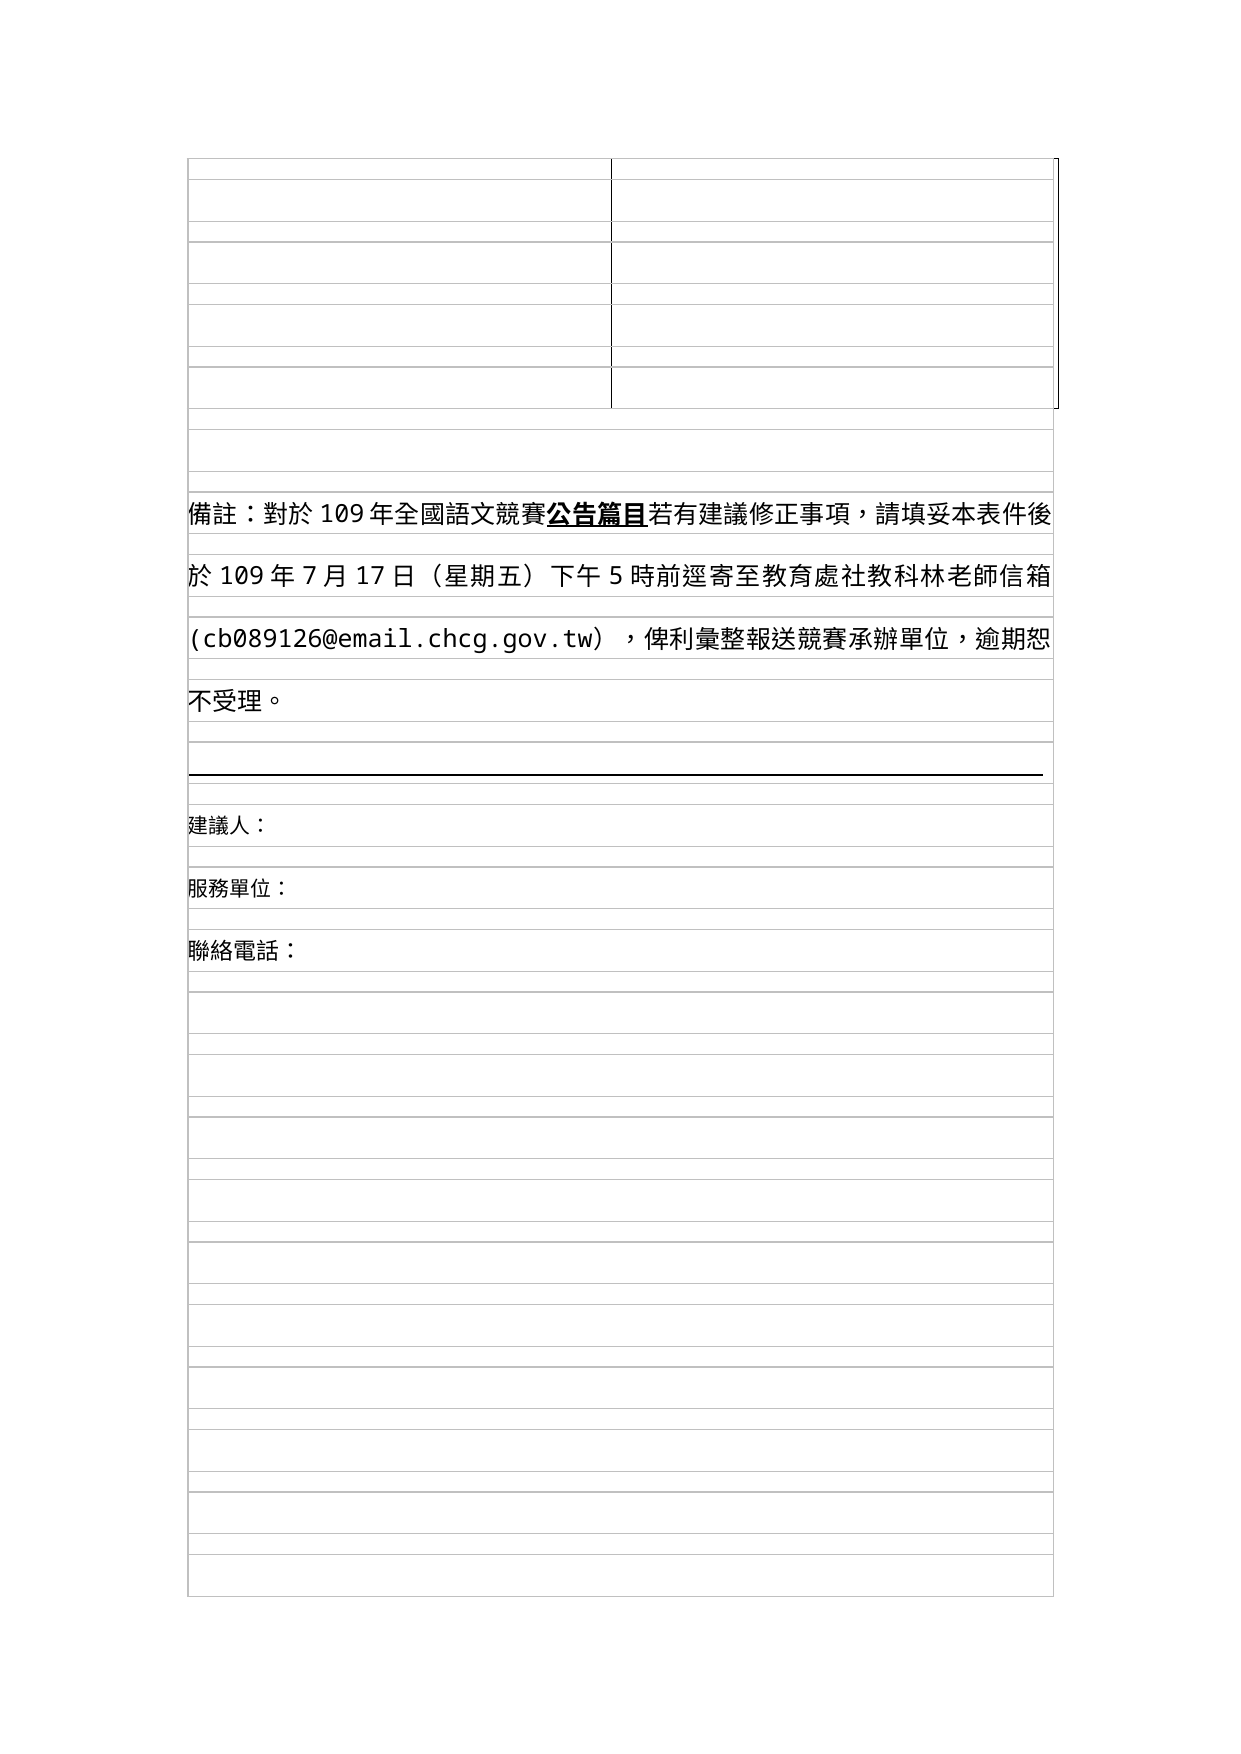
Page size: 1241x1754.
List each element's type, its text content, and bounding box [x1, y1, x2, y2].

text [189, 909, 1053, 929]
text 備註：對於109年全國語文競賽公告篇目若有建議修正事項，請填妥本表件後，於109年7月17日（星期五）下午5時前逕寄至教育處社教科林老師信箱(cb089126@email.chcg.gov.tw），俾利彙整報送競賽承辦單位，逾期恕不受理。 [189, 680, 1053, 721]
table_cell [189, 347, 611, 366]
table_cell [612, 159, 1053, 179]
table_cell [612, 347, 1053, 366]
table_cell [612, 305, 1053, 346]
table_cell [1054, 159, 1058, 408]
table_cell [189, 284, 611, 304]
table_cell [189, 222, 611, 241]
text 備註：對於109年全國語文競賽公告篇目若有建議修正事項，請填妥本表件後，於109年7月17日（星期五）下午5時前逕寄至教育處社教科林老師信箱(cb089126@email.chcg.gov.tw），俾利彙整報送競賽承辦單位，逾期恕不受理。 [189, 472, 1053, 491]
table_cell [189, 243, 611, 283]
table_cell [189, 180, 611, 221]
table_cell [612, 368, 1053, 408]
table_cell [612, 243, 1053, 283]
text 備註：對於109年全國語文競賽公告篇目若有建議修正事項，請填妥本表件後，於109年7月17日（星期五）下午5時前逕寄至教育處社教科林老師信箱(cb089126@email.chcg.gov.tw），俾利彙整報送競賽承辦單位，逾期恕不受理。 [189, 493, 1053, 533]
table_cell [189, 159, 611, 179]
text 備註：對於109年全國語文競賽公告篇目若有建議修正事項，請填妥本表件後，於109年7月17日（星期五）下午5時前逕寄至教育處社教科林老師信箱(cb089126@email.chcg.gov.tw），俾利彙整報送競賽承辦單位，逾期恕不受理。 [189, 659, 1053, 679]
table_cell [612, 222, 1053, 241]
text 備註：對於109年全國語文競賽公告篇目若有建議修正事項，請填妥本表件後，於109年7月17日（星期五）下午5時前逕寄至教育處社教科林老師信箱(cb089126@email.chcg.gov.tw），俾利彙整報送競賽承辦單位，逾期恕不受理。 [189, 618, 1053, 658]
text 備註：對於109年全國語文競賽公告篇目若有建議修正事項，請填妥本表件後，於109年7月17日（星期五）下午5時前逕寄至教育處社教科林老師信箱(cb089126@email.chcg.gov.tw），俾利彙整報送競賽承辦單位，逾期恕不受理。 [189, 555, 1053, 596]
text 建議人： [189, 805, 1053, 846]
text 聯絡電話： [189, 930, 1053, 971]
text 備註：對於109年全國語文競賽公告篇目若有建議修正事項，請填妥本表件後，於109年7月17日（星期五）下午5時前逕寄至教育處社教科林老師信箱(cb089126@email.chcg.gov.tw），俾利彙整報送競賽承辦單位，逾期恕不受理。 [189, 534, 1053, 554]
text 備註：對於109年全國語文競賽公告篇目若有建議修正事項，請填妥本表件後，於109年7月17日（星期五）下午5時前逕寄至教育處社教科林老師信箱(cb089126@email.chcg.gov.tw），俾利彙整報送競賽承辦單位，逾期恕不受理。 [189, 597, 1053, 616]
table_cell [189, 305, 611, 346]
table_cell [189, 368, 611, 408]
table_cell [612, 284, 1053, 304]
text [189, 784, 1053, 804]
text 服務單位： [189, 868, 1053, 908]
table_cell [612, 180, 1053, 221]
text [189, 847, 1053, 866]
